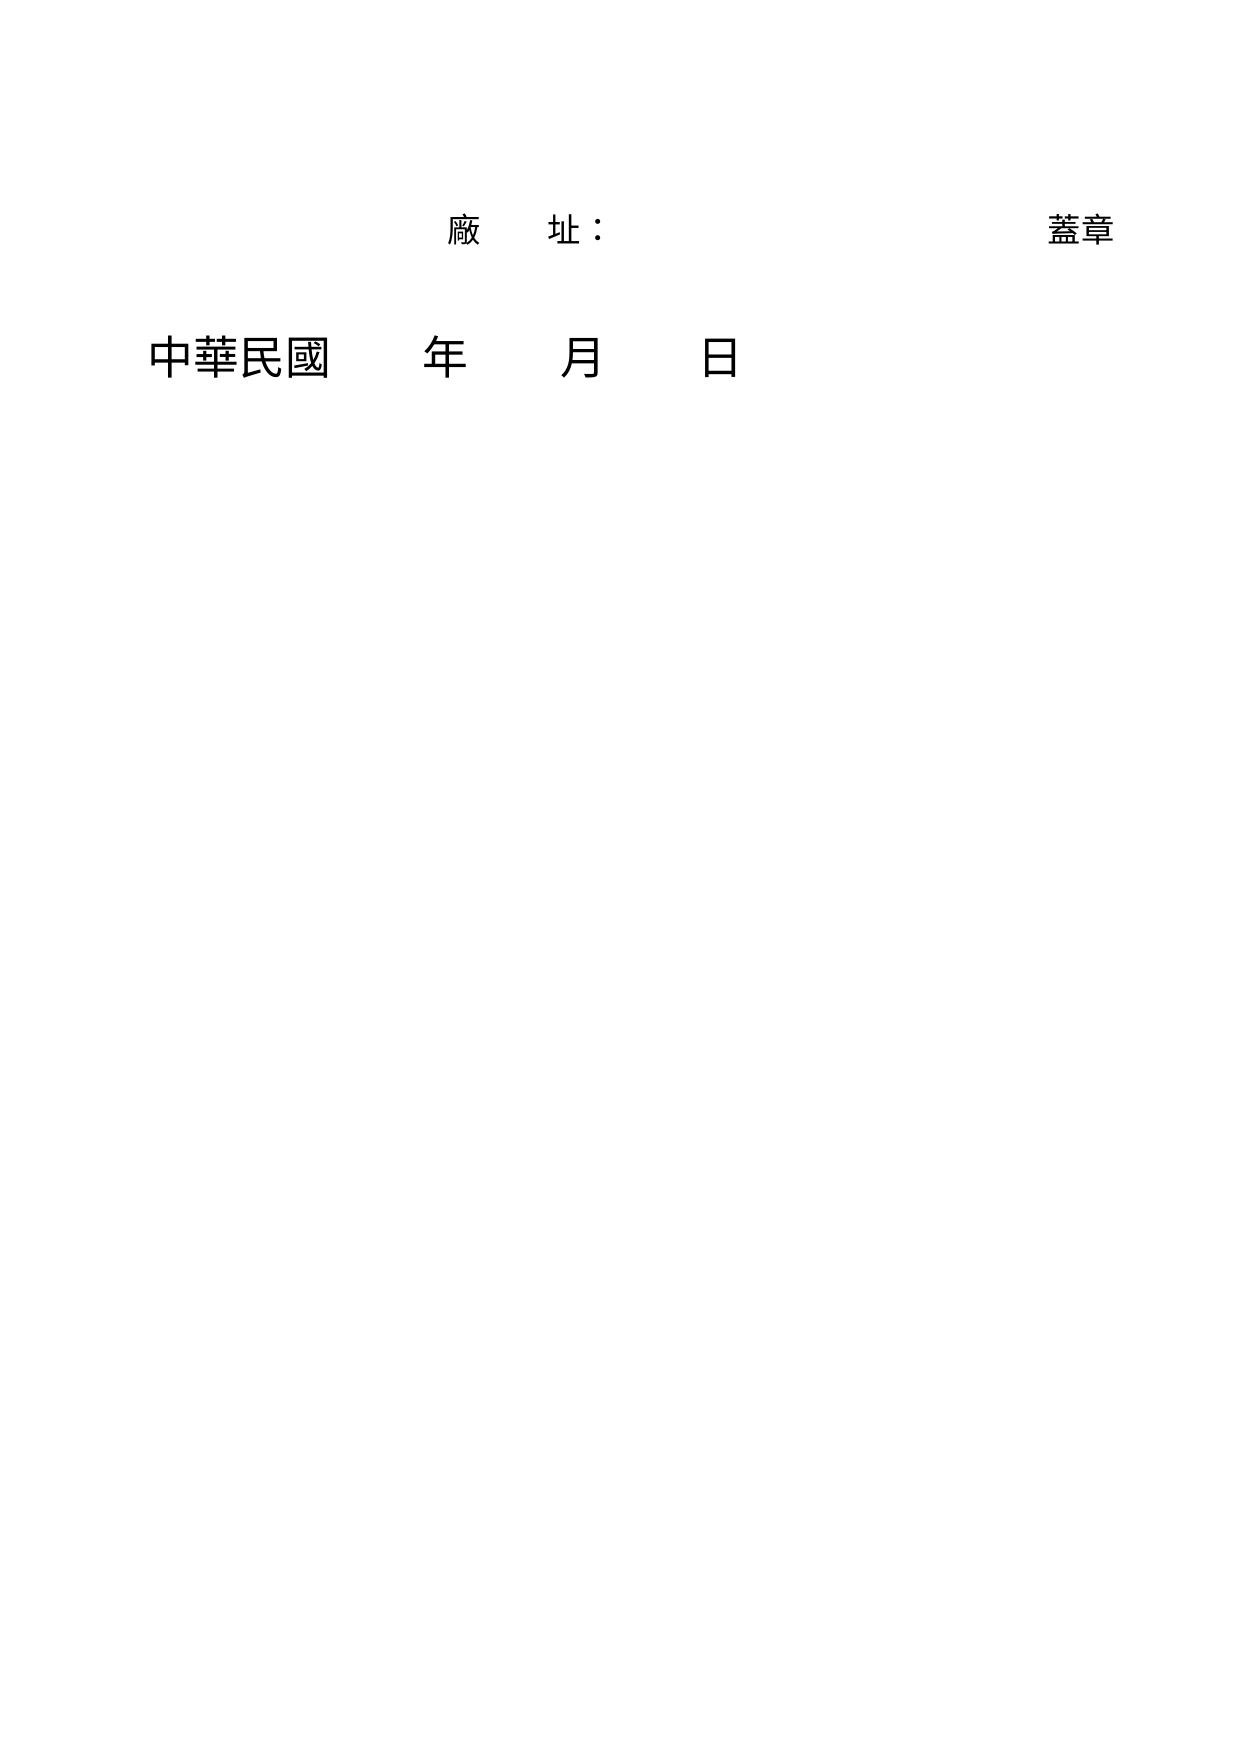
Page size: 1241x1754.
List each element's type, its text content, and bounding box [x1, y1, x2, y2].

text 中華民國 年 月 日 [148, 346, 1152, 381]
text 廠 址： 蓋章 [148, 214, 1152, 250]
